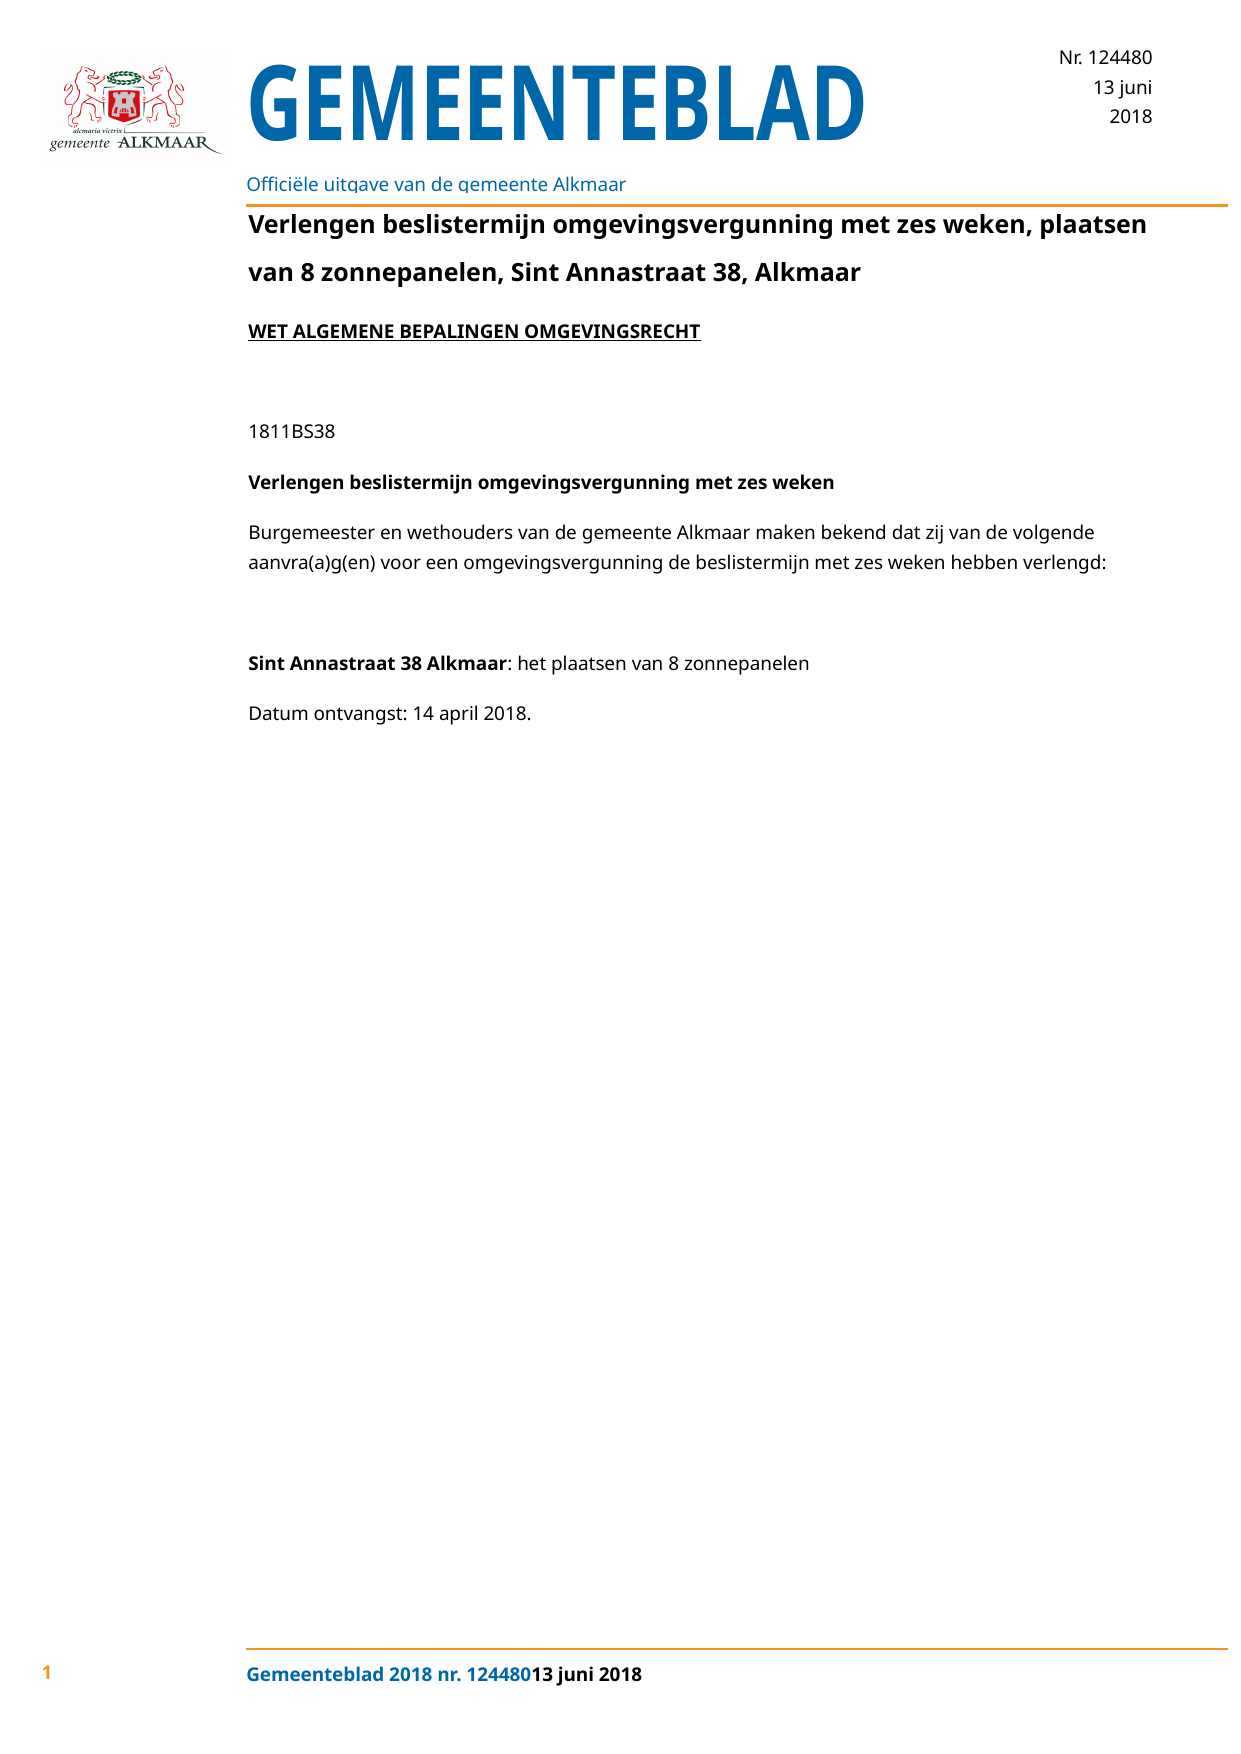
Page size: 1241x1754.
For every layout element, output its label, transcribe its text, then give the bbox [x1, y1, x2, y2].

text Datum ontvangst: 14 april 2018. [248, 700, 1152, 726]
picture [41, 47, 231, 172]
text Burgemeester en wethouders van de gemeente Alkmaar maken bekend dat zij van de volgende aanvra(a)g(en) voor een omgevingsvergunning de beslistermijn met zes weken hebben verlengd: [248, 519, 1152, 575]
text Verlengen beslistermijn omgevingsvergunning met zes weken [248, 469, 1152, 495]
text WET ALGEMENE BEPALINGEN OMGEVINGSRECHT [248, 318, 1152, 344]
text Sint Annastraat 38 Alkmaar: het plaatsen van 8 zonnepanelen [248, 650, 1152, 676]
text Verlengen beslistermijn omgevingsvergunning met zes weken, plaatsen van 8 zonnepanelen, Sint Annastraat 38, Alkmaar [248, 207, 1152, 288]
text 1811BS38 [248, 419, 1152, 444]
